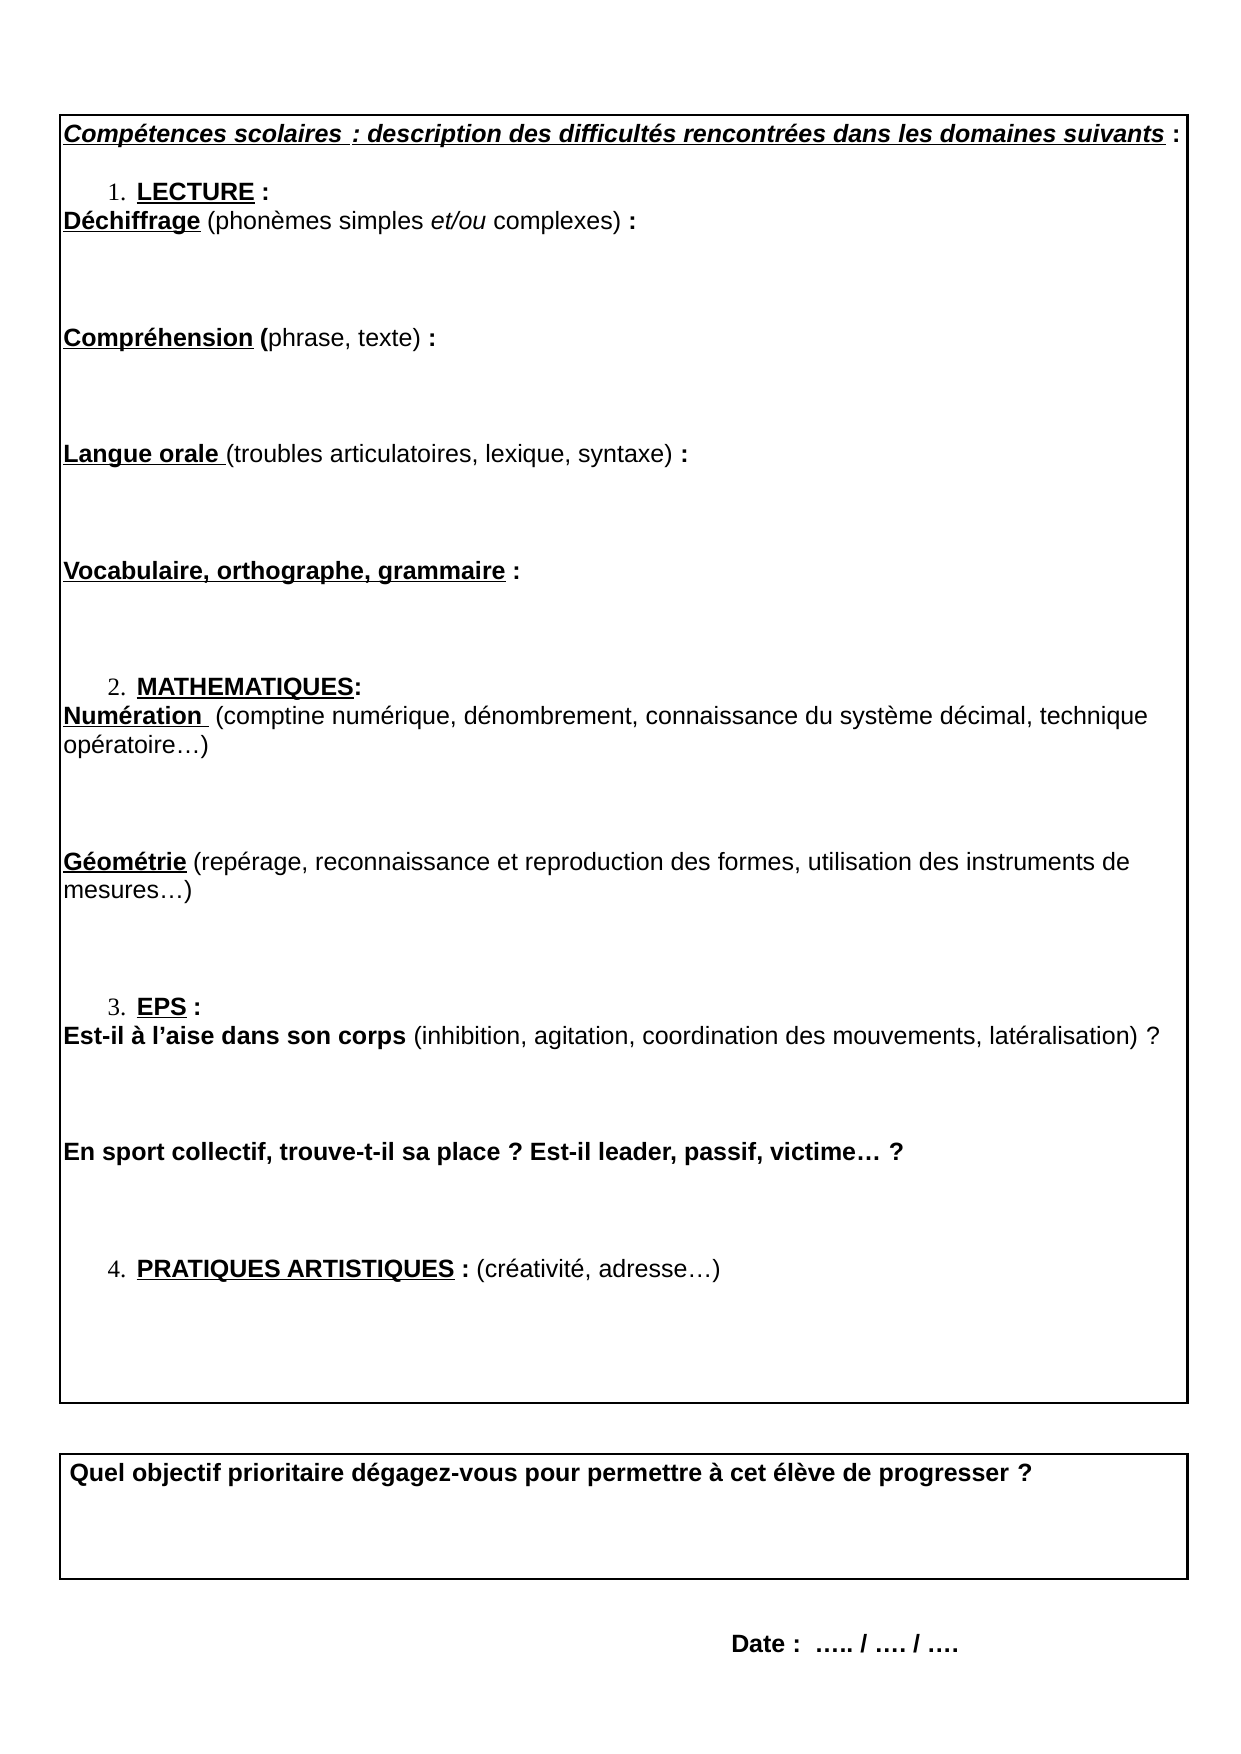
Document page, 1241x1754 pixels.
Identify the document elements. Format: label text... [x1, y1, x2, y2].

table_header Quel objectif prioritaire dégagez-vous pour permettre à cet élève de progresser ? [61, 1455, 1186, 1577]
table_header Compétences scolaires : description des difficultés rencontrées dans les domaines suivants : Lecture : Déchiffrage (phonèmes simples et/ou complexes) : Compréhension (phrase, texte) : Langue orale (troubles articulatoires, lexique, syntaxe) : Vocabulaire, orthographe, grammaire : MATHEMATIQUES: Numération (comptine numérique, dénombrement, connaissance du système décimal, technique opératoire…) Géométrie (repérage, reconnaissance et reproduction des formes, utilisation des instruments de mesures…) EPS : Est-il à l’aise dans son corps (inhibition, agitation, coordination des mouvements, latéralisation) ? En sport collectif, trouve-t-il sa place ? Est-il leader, passif, victime… ? PRATIQUES ARTISTIQUES : (créativité, adresse…) [61, 116, 1186, 1402]
text Date : ….. / …. / …. [60, 1628, 1187, 1657]
